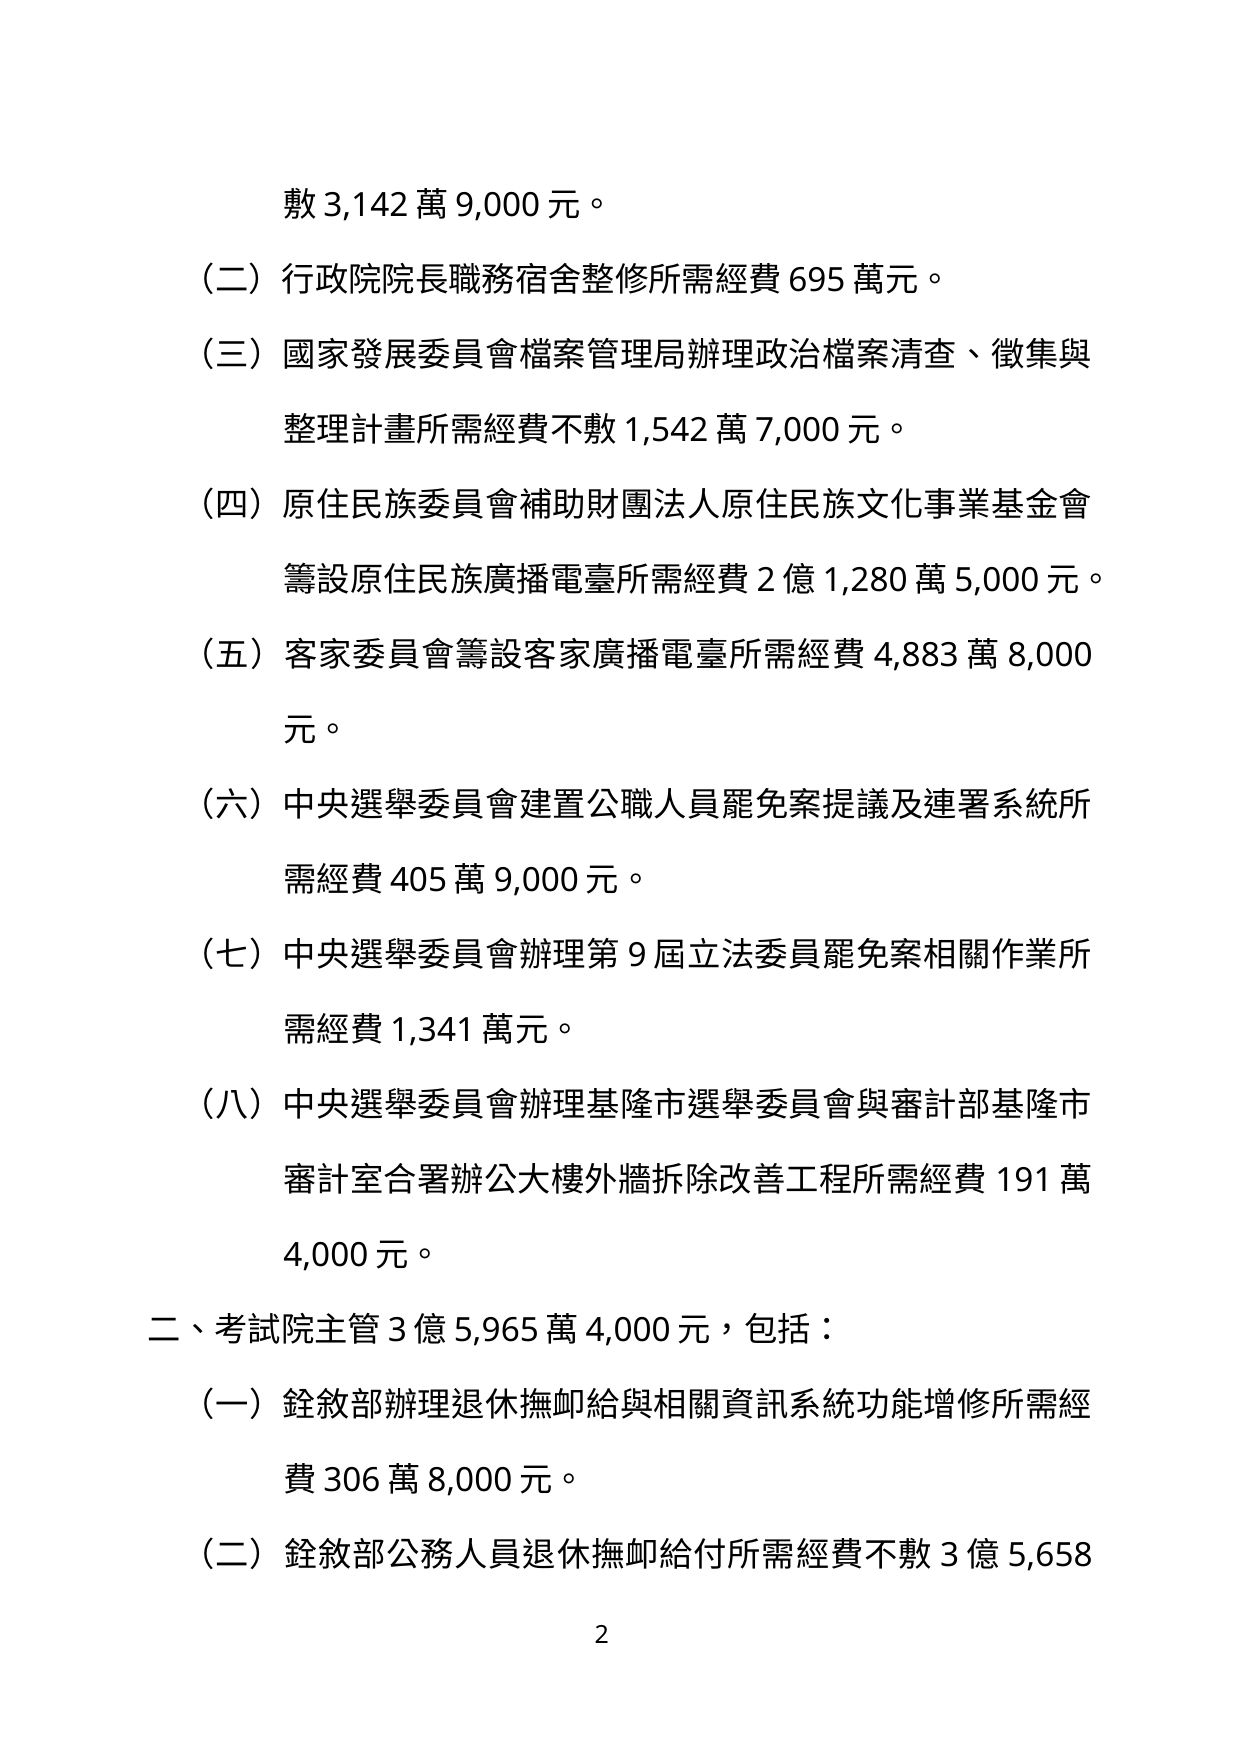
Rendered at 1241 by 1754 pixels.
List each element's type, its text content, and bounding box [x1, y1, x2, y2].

text （二）銓敘部公務人員退休撫卹給付所需經費不敷3億5,658 [181, 1514, 1092, 1589]
text （五）客家委員會籌設客家廣播電臺所需經費4,883萬8,000元。 [181, 614, 1092, 764]
text （二）行政院院長職務宿舍整修所需經費695萬元。 [181, 239, 1092, 314]
text （四）原住民族委員會補助財團法人原住民族文化事業基金會籌設原住民族廣播電臺所需經費2億1,280萬5,000元。 [181, 464, 1092, 614]
text 敷3,142萬9,000元。 [181, 164, 1092, 239]
text （六）中央選舉委員會建置公職人員罷免案提議及連署系統所需經費405萬9,000元。 [181, 764, 1092, 914]
text （一）銓敘部辦理退休撫卹給與相關資訊系統功能增修所需經費306萬8,000元。 [181, 1364, 1092, 1514]
text （三）國家發展委員會檔案管理局辦理政治檔案清查、徵集與整理計畫所需經費不敷1,542萬7,000元。 [181, 314, 1092, 464]
text （七）中央選舉委員會辦理第9屆立法委員罷免案相關作業所需經費1,341萬元。 [181, 914, 1092, 1064]
text 二、考試院主管3億5,965萬4,000元，包括： [148, 1289, 1092, 1364]
text （八）中央選舉委員會辦理基隆市選舉委員會與審計部基隆市審計室合署辦公大樓外牆拆除改善工程所需經費191萬4,000元。 [181, 1064, 1092, 1289]
